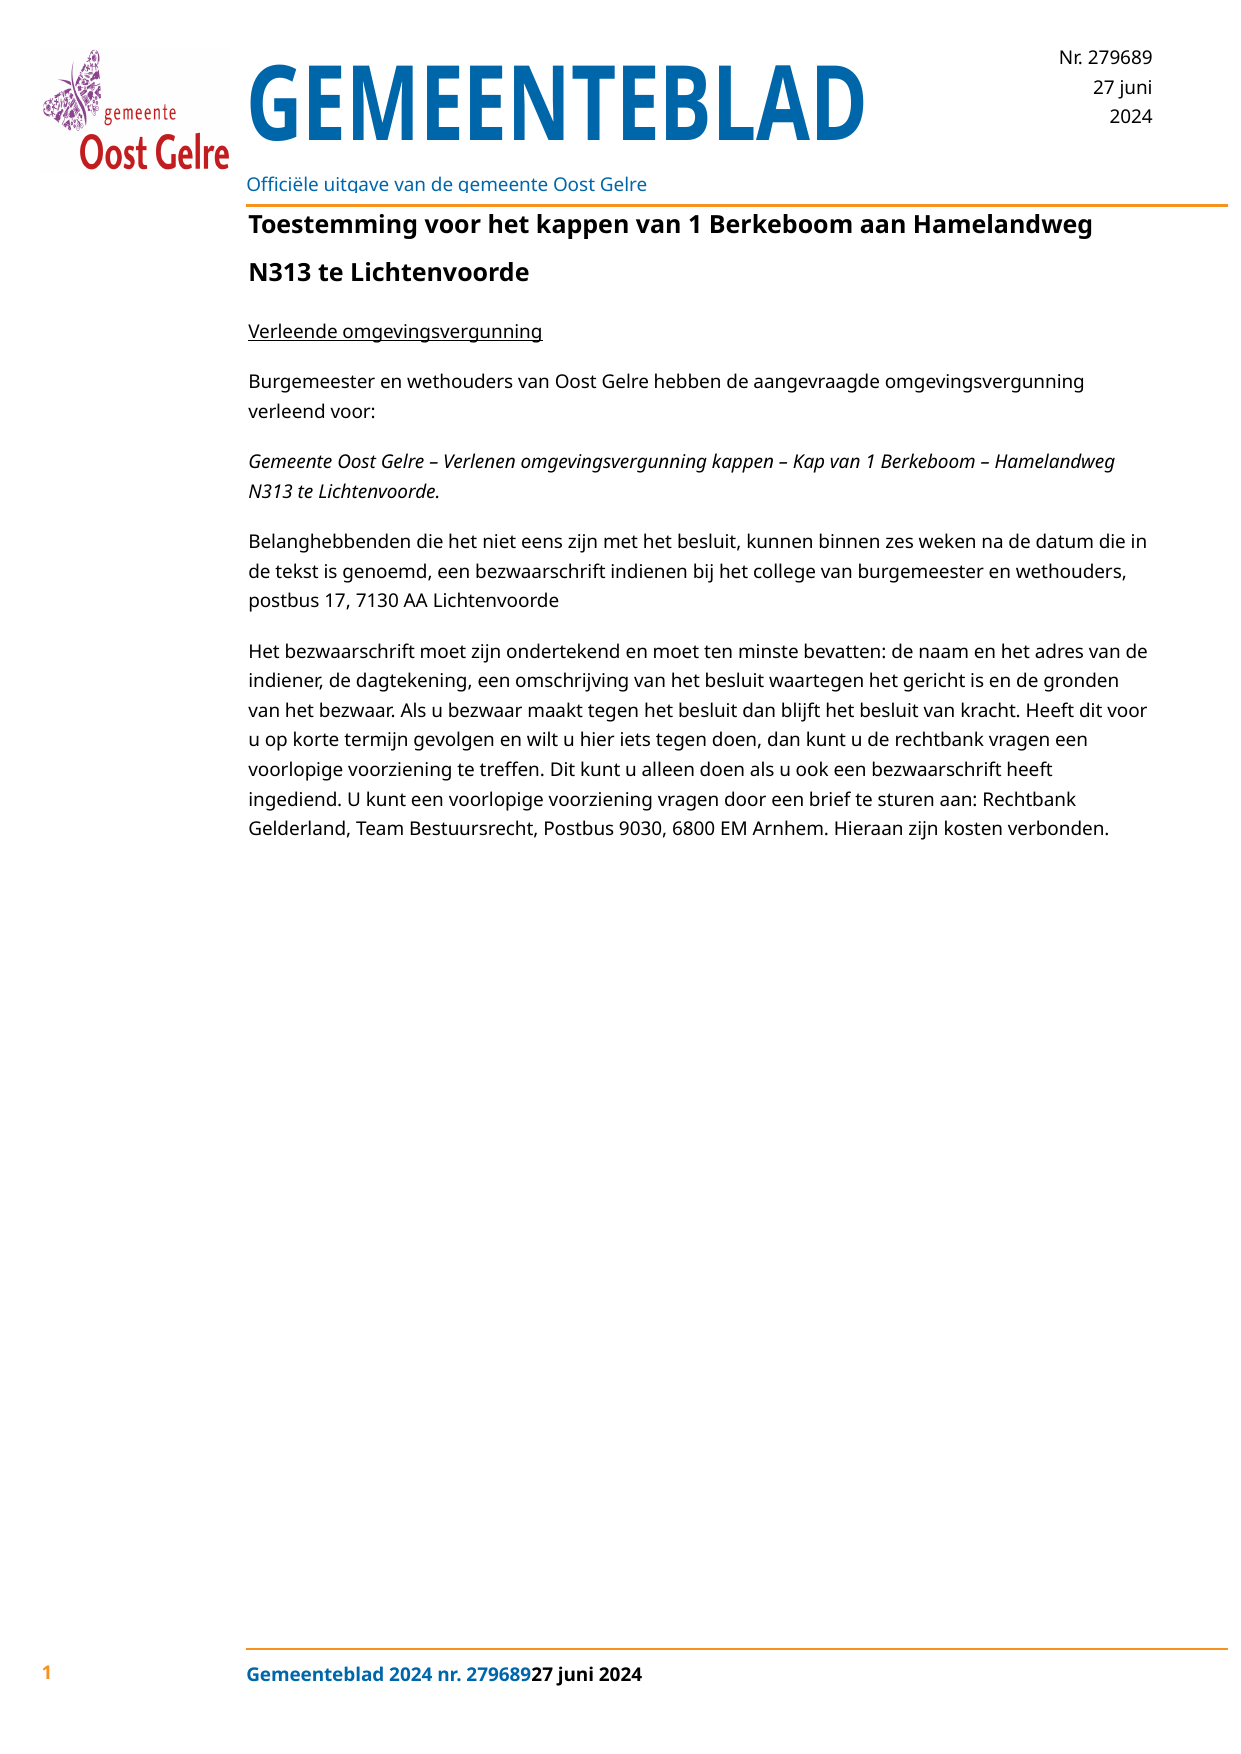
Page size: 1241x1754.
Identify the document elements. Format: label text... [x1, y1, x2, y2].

text Het bezwaarschrift moet zijn ondertekend en moet ten minste bevatten: de naam en het adres van de indiener, de dagtekening, een omschrijving van het besluit waartegen het gericht is en de gronden van het bezwaar. Als u bezwaar maakt tegen het besluit dan blijft het besluit van kracht. Heeft dit voor u op korte termijn gevolgen en wilt u hier iets tegen doen, dan kunt u de rechtbank vragen een voorlopige voorziening te treffen. Dit kunt u alleen doen als u ook een bezwaarschrift heeft ingediend. U kunt een voorlopige voorziening vragen door een brief te sturen aan: Rechtbank Gelderland, Team Bestuursrecht, Postbus 9030, 6800 EM Arnhem. Hieraan zijn kosten verbonden. [248, 638, 1152, 841]
picture [41, 47, 231, 172]
text Toestemming voor het kappen van 1 Berkeboom aan Hamelandweg N313 te Lichtenvoorde [248, 207, 1152, 288]
text Burgemeester en wethouders van Oost Gelre hebben de aangevraagde omgevingsvergunning verleend voor: [248, 368, 1152, 424]
text Belanghebbenden die het niet eens zijn met het besluit, kunnen binnen zes weken na de datum die in de tekst is genoemd, een bezwaarschrift indienen bij het college van burgemeester en wethouders, postbus 17, 7130 AA Lichtenvoorde [248, 528, 1152, 613]
text Gemeente Oost Gelre – Verlenen omgevingsvergunning kappen – Kap van 1 Berkeboom – Hamelandweg N313 te Lichtenvoorde. [248, 448, 1152, 504]
text Verleende omgevingsvergunning [248, 318, 1152, 344]
